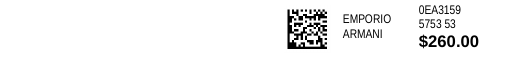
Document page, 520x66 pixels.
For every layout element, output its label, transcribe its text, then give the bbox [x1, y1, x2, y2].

picture [283, 5, 331, 53]
table_cell EMPORIO ARMANI [337, 0, 407, 53]
table_cell [278, 0, 337, 53]
table_cell 0EA3159 5753 53 $260.00 [408, 0, 520, 53]
